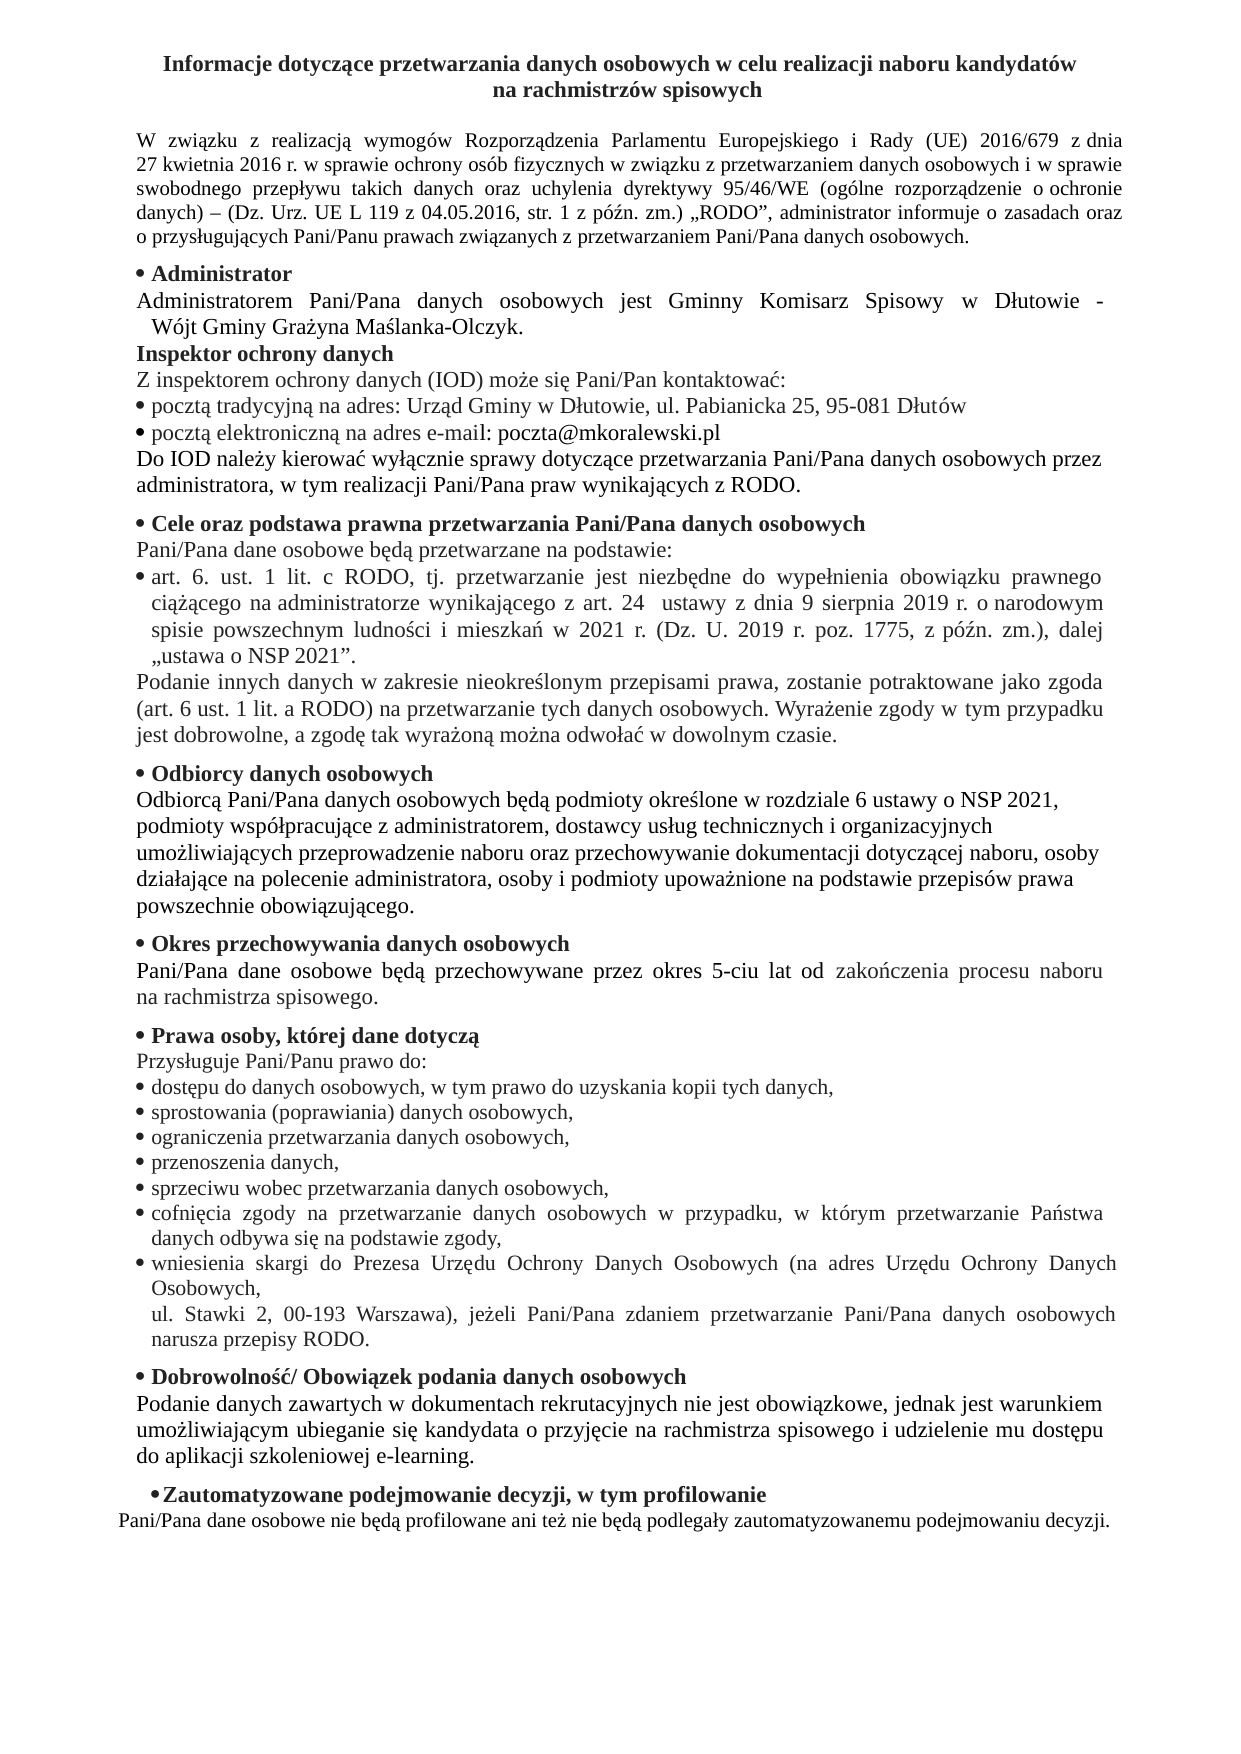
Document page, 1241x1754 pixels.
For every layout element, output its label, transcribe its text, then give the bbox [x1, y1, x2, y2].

list wniesienia skargi do Prezesa Urzędu Ochrony Danych Osobowych (na adres Urzędu Ochrony Danych Osobowych, ul. Stawki 2, 00-193 Warszawa), jeżeli Pani/Pana zdaniem przetwarzanie Pani/Pana danych osobowych narusza przepisy RODO. [136, 1250, 1118, 1351]
text Pani/Pana dane osobowe będą przetwarzane na podstawie: [136, 537, 1103, 563]
text Pani/Pana dane osobowe będą przechowywane przez okres 5-ciu lat od zakończenia procesu naboru na rachmistrza spisowego. [136, 957, 1103, 1009]
list Odbiorcy danych osobowych [136, 760, 1103, 786]
list pocztą tradycyjną na adres: Urząd Gminy w Dłutowie, ul. Pabianicka 25, 95-081 Dłutów [136, 392, 1103, 419]
list Zautomatyzowane podejmowanie decyzji, w tym profilowanie [151, 1481, 1103, 1508]
list sprzeciwu wobec przetwarzania danych osobowych, [136, 1174, 1103, 1200]
list Okres przechowywania danych osobowych [136, 931, 1103, 957]
list Cele oraz podstawa prawna przetwarzania Pani/Pana danych osobowych [136, 510, 1103, 537]
text Inspektor ochrony danych [136, 339, 1103, 366]
text Pani/Pana dane osobowe nie będą profilowane ani też nie będą podlegały zautomatyzowanemu podejmowaniu decyzji. [118, 1508, 1122, 1532]
text Administratorem Pani/Pana danych osobowych jest Gminny Komisarz Spisowy w Dłutowie - Wójt Gminy Grażyna Maślanka-Olczyk. [136, 287, 1103, 339]
list Prawa osoby, której dane dotyczą [136, 1022, 1103, 1048]
list Dobrowolność/ Obowiązek podania danych osobowych [136, 1363, 1103, 1390]
list cofnięcia zgody na przetwarzanie danych osobowych w przypadku, w którym przetwarzanie Państwa danych odbywa się na podstawie zgody, [136, 1200, 1103, 1250]
text Odbiorcą Pani/Pana danych osobowych będą podmioty określone w rozdziale 6 ustawy o NSP 2021, podmioty współpracujące z administratorem, dostawcy usług technicznych i organizacyjnych umożliwiających przeprowadzenie naboru oraz przechowywanie dokumentacji dotyczącej naboru, osoby działające na polecenie administratora, osoby i podmioty upoważnione na podstawie przepisów prawa powszechnie obowiązującego. [136, 786, 1103, 918]
text W związku z realizacją wymogów Rozporządzenia Parlamentu Europejskiego i Rady (UE) 2016/679 z dnia 27 kwietnia 2016 r. w sprawie ochrony osób fizycznych w związku z przetwarzaniem danych osobowych i w sprawie swobodnego przepływu takich danych oraz uchylenia dyrektywy 95/46/WE (ogólne rozporządzenie o ochronie danych) – (Dz. Urz. UE L 119 z 04.05.2016, str. 1 z późn. zm.) „RODO”, administrator informuje o zasadach oraz o przysługujących Pani/Panu prawach związanych z przetwarzaniem Pani/Pana danych osobowych. [136, 128, 1122, 248]
text Do IOD należy kierować wyłącznie sprawy dotyczące przetwarzania Pani/Pana danych osobowych przez administratora, w tym realizacji Pani/Pana praw wynikających z RODO. [136, 445, 1103, 498]
list sprostowania (poprawiania) danych osobowych, [136, 1099, 1103, 1124]
text Podanie danych zawartych w dokumentach rekrutacyjnych nie jest obowiązkowe, jednak jest warunkiem umożliwiającym ubieganie się kandydata o przyjęcie na rachmistrza spisowego i udzielenie mu dostępu do aplikacji szkoleniowej e-learning. [136, 1390, 1103, 1469]
text Informacje dotyczące przetwarzania danych osobowych w celu realizacji naboru kandydatów na rachmistrzów spisowych [136, 50, 1103, 103]
text Przysługuje Pani/Panu prawo do: [136, 1048, 1103, 1074]
list ograniczenia przetwarzania danych osobowych, [136, 1124, 1103, 1149]
list art. 6. ust. 1 lit. c RODO, tj. przetwarzanie jest niezbędne do wypełnienia obowiązku prawnego ciążącego na administratorze wynikającego z art. 24 ustawy z dnia 9 sierpnia 2019 r. o narodowym spisie powszechnym ludności i mieszkań w 2021 r. (Dz. U. 2019 r. poz. 1775, z późn. zm.), dalej „ustawa o NSP 2021”. [136, 563, 1103, 668]
text Z inspektorem ochrony danych (IOD) może się Pani/Pan kontaktować: [136, 366, 1103, 392]
text Podanie innych danych w zakresie nieokreślonym przepisami prawa, zostanie potraktowane jako zgoda (art. 6 ust. 1 lit. a RODO) na przetwarzanie tych danych osobowych. Wyrażenie zgody w tym przypadku jest dobrowolne, a zgodę tak wyrażoną można odwołać w dowolnym czasie. [136, 668, 1103, 747]
list przenoszenia danych, [136, 1149, 1103, 1174]
list pocztą elektroniczną na adres e-mail: poczta@mkoralewski.pl [136, 419, 1103, 445]
list Administrator [136, 261, 1103, 287]
list dostępu do danych osobowych, w tym prawo do uzyskania kopii tych danych, [136, 1074, 1103, 1099]
